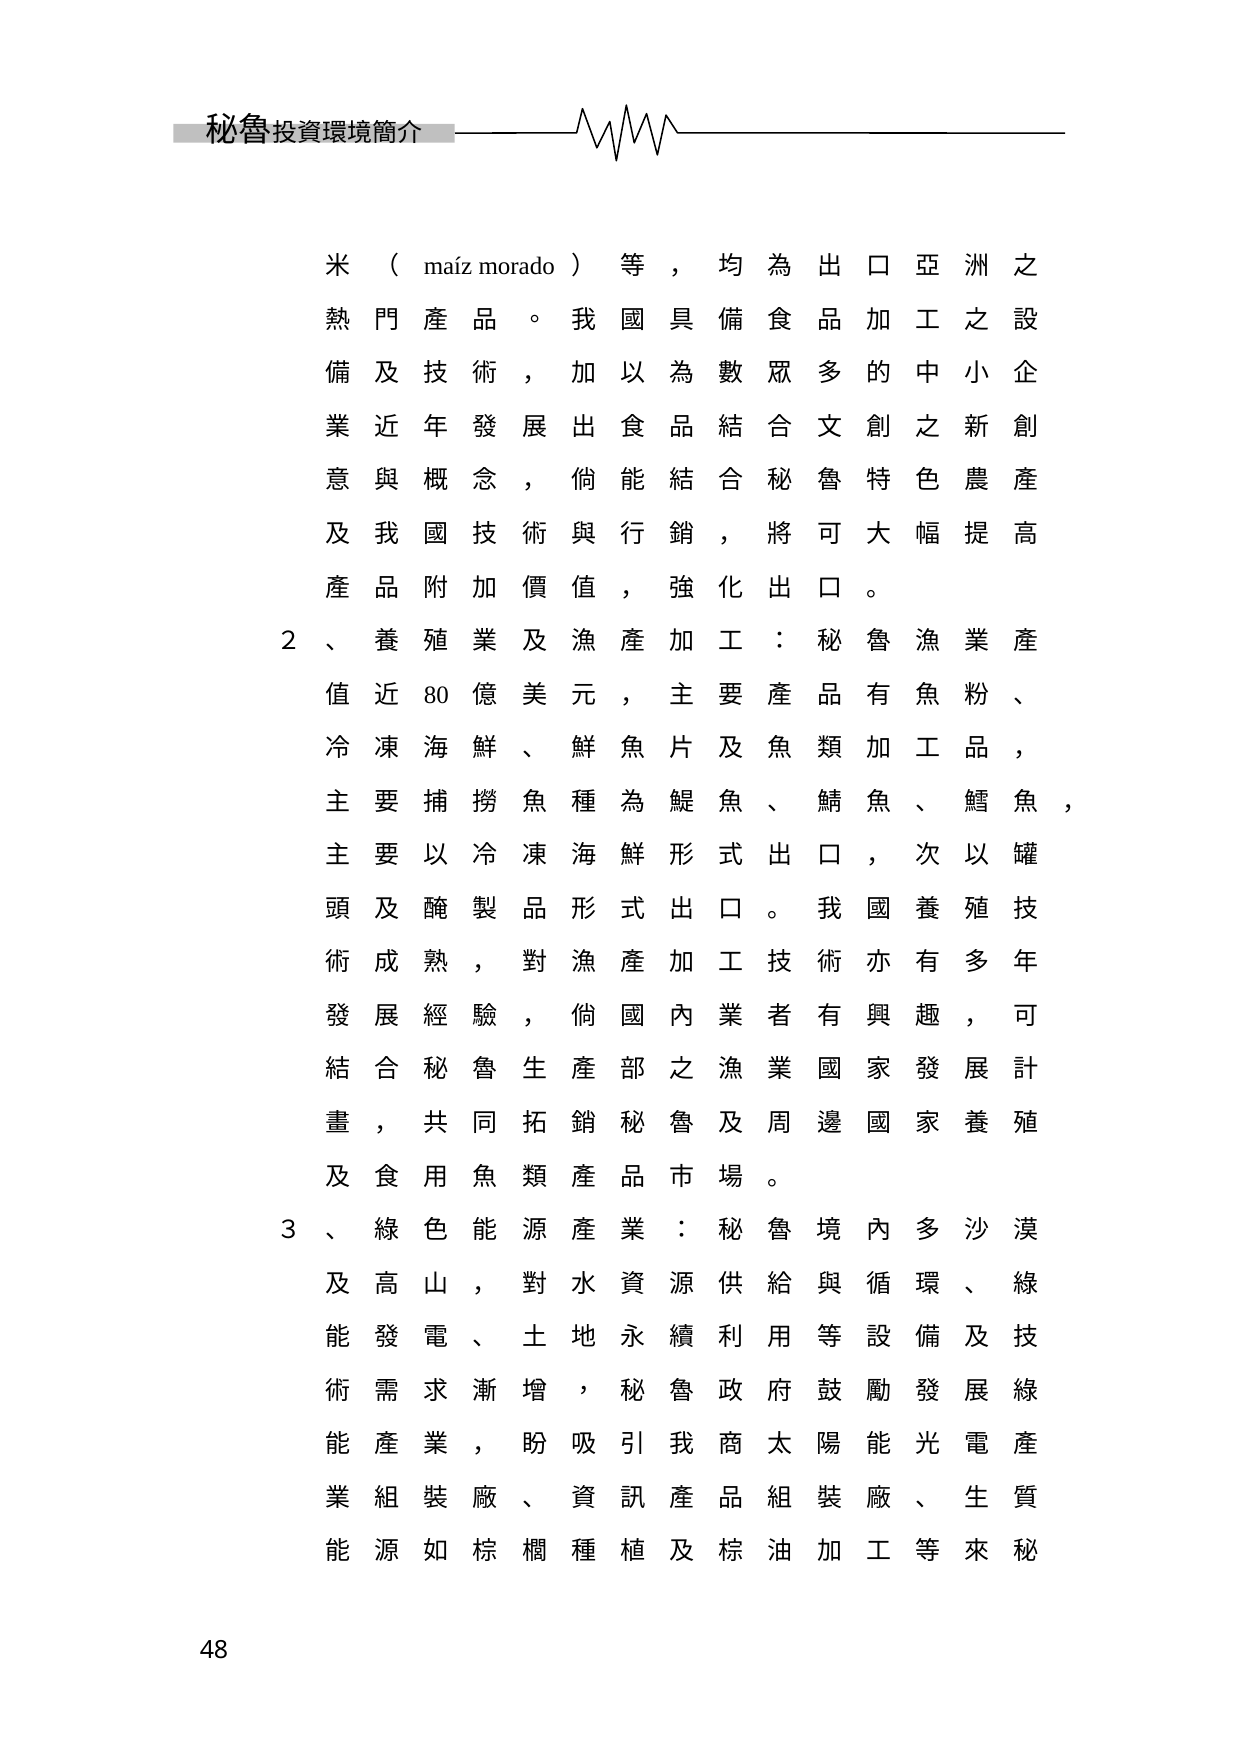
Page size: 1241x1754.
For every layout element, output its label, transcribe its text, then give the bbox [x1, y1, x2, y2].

text ２、養殖業及漁產加工：秘魯漁業產值近80億美元，主要產品有魚粉、冷凍海鮮、鮮魚片及魚類加工品，主要捕撈魚種為鯷魚、鯖魚、鱈魚，主要以冷凍海鮮形式出口，次以罐頭及醃製品形式出口。我國養殖技術成熟，對漁產加工技術亦有多年發展經驗，倘國內業者有興趣，可結合秘魯生產部之漁業國家發展計畫，共同拓銷秘魯及周邊國家養殖及食用魚類產品市場。 [276, 612, 1063, 1201]
text １、食品加工業：秘魯為農漁產大國，各式安地斯山特有農產如黎麥（quinua）、莧米（kiwicha）、卡尼豆（canihua）、馬卡（maca）、雪蓮果（yacon）、印加果（sacha inchi）、紫玉米（maíz morado）等，均為出口亞洲之熱門產品。我國具備食品加工之設備及技術，加以為數眾多的中小企業近年發展出食品結合文創之新創意與概念，倘能結合秘魯特色農產及我國技術與行銷，將可大幅提高產品附加價值，強化出口。 [276, 237, 1063, 612]
text ３、綠色能源產業：秘魯境內多沙漠及高山，對水資源供給與循環、綠能發電、土地永續利用等設備及技術需求漸增，秘魯政府鼓勵發展綠能產業，盼吸引我商太陽能光電產業組裝廠、資訊產品組裝廠、生質能源如棕櫚種植及棕油加工等來秘 [276, 1201, 1063, 1576]
